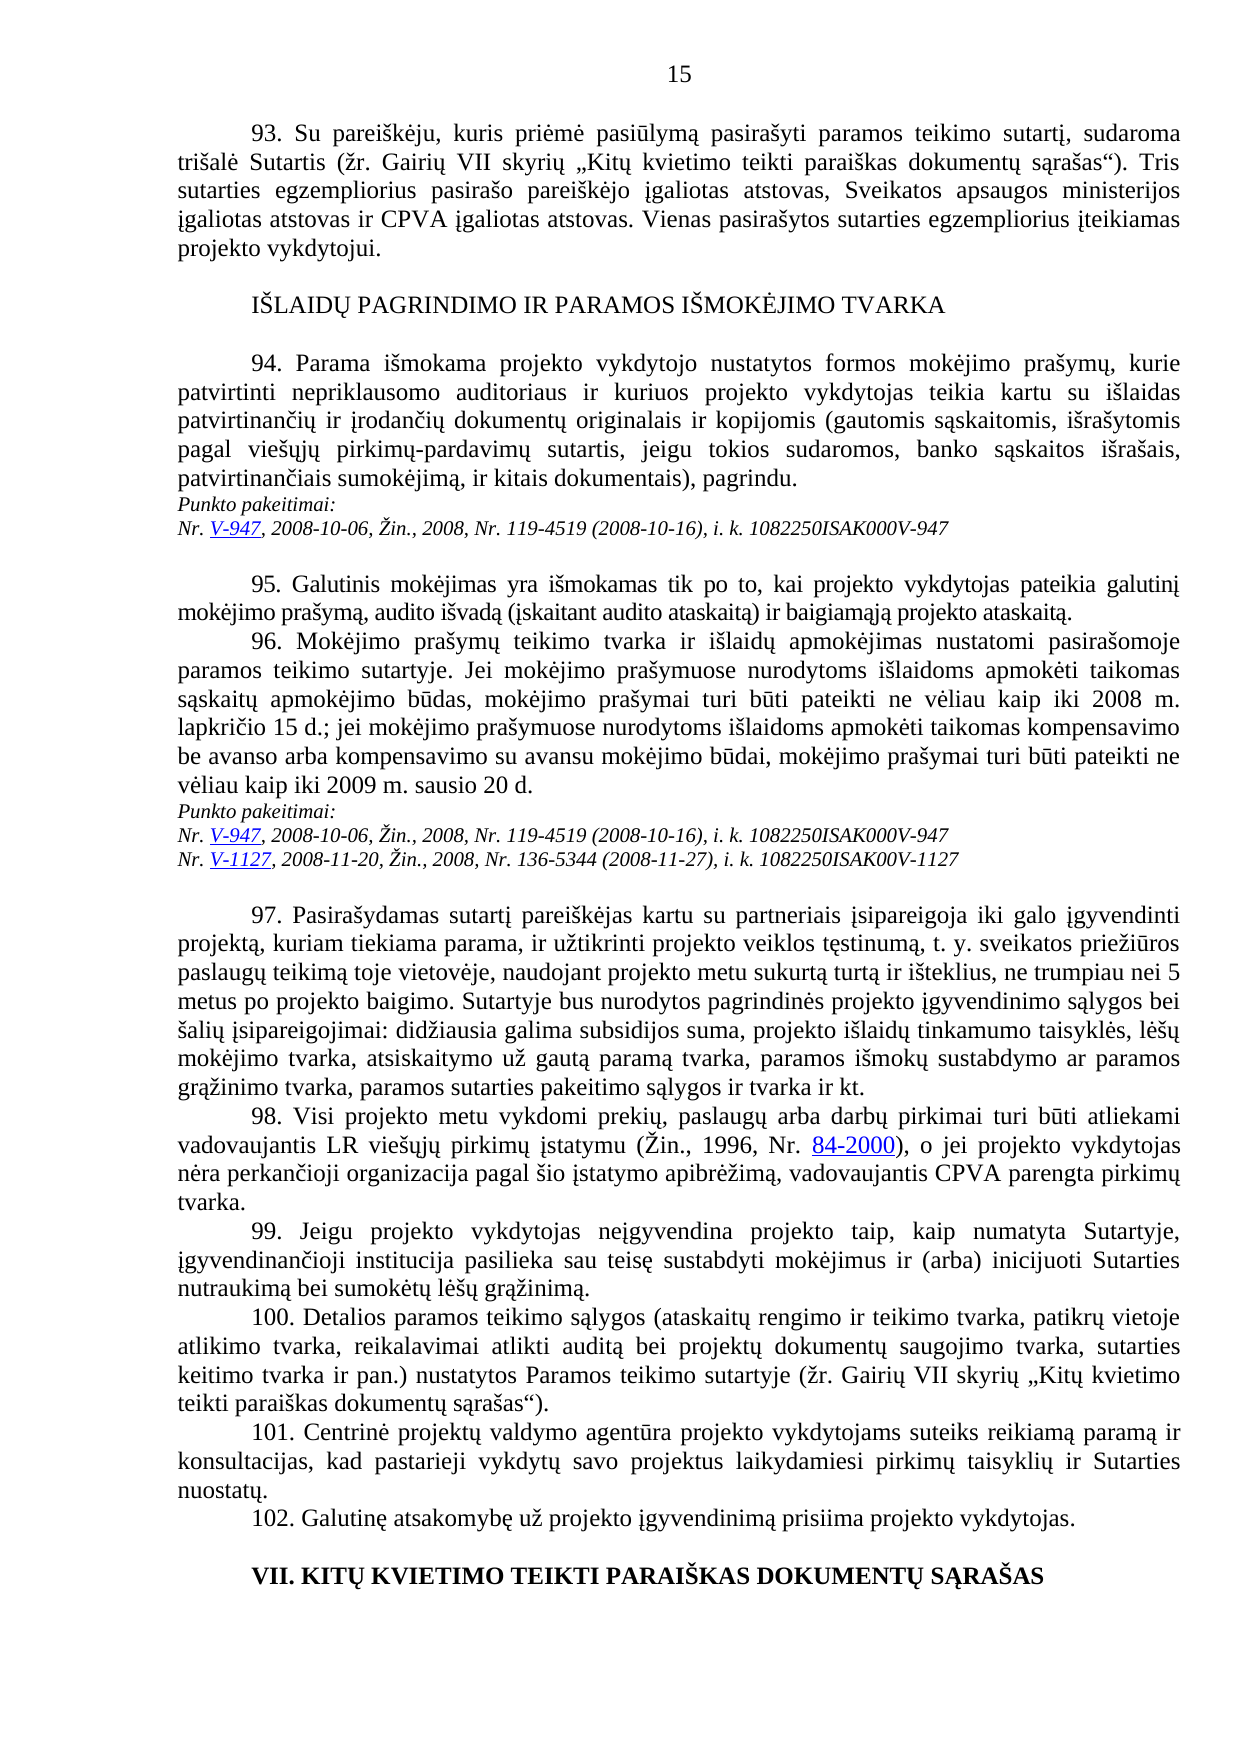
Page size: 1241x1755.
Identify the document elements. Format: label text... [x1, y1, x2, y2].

text Nr. V-947, 2008-10-06, Žin., 2008, Nr. 119-4519 (2008-10-16), i. k. 1082250ISAK000V-947 [177, 823, 1181, 847]
text VII. KITŲ KVIETIMO TEIKTI PARAIŠKAS DOKUMENTŲ SĄRAŠAS [177, 1561, 1181, 1590]
text Nr. V-947, 2008-10-06, Žin., 2008, Nr. 119-4519 (2008-10-16), i. k. 1082250ISAK000V-947 [177, 516, 1181, 540]
text 95. Galutinis mokėjimas yra išmokamas tik po to, kai projekto vykdytojas pateikia galutinį mokėjimo prašymą, audito išvadą (įskaitant audito ataskaitą) ir baigiamąją projekto ataskaitą. [177, 569, 1181, 626]
text Nr. V-1127, 2008-11-20, Žin., 2008, Nr. 136-5344 (2008-11-27), i. k. 1082250ISAK00V-1127 [177, 847, 1181, 871]
text 100. Detalios paramos teikimo sąlygos (ataskaitų rengimo ir teikimo tvarka, patikrų vietoje atlikimo tvarka, reikalavimai atlikti auditą bei projektų dokumentų saugojimo tvarka, sutarties keitimo tvarka ir pan.) nustatytos Paramos teikimo sutartyje (žr. Gairių VII skyrių „Kitų kvietimo teikti paraiškas dokumentų sąrašas“). [177, 1302, 1181, 1417]
text Punkto pakeitimai: [177, 799, 1181, 823]
text 96. Mokėjimo prašymų teikimo tvarka ir išlaidų apmokėjimas nustatomi pasirašomoje paramos teikimo sutartyje. Jei mokėjimo prašymuose nurodytoms išlaidoms apmokėti taikomas sąskaitų apmokėjimo būdas, mokėjimo prašymai turi būti pateikti ne vėliau kaip iki 2008 m. lapkričio 15 d.; jei mokėjimo prašymuose nurodytoms išlaidoms apmokėti taikomas kompensavimo be avanso arba kompensavimo su avansu mokėjimo būdai, mokėjimo prašymai turi būti pateikti ne vėliau kaip iki 2009 m. sausio 20 d. [177, 626, 1181, 799]
text 97. Pasirašydamas sutartį pareiškėjas kartu su partneriais įsipareigoja iki galo įgyvendinti projektą, kuriam tiekiama parama, ir užtikrinti projekto veiklos tęstinumą, t. y. sveikatos priežiūros paslaugų teikimą toje vietovėje, naudojant projekto metu sukurtą turtą ir išteklius, ne trumpiau nei 5 metus po projekto baigimo. Sutartyje bus nurodytos pagrindinės projekto įgyvendinimo sąlygos bei šalių įsipareigojimai: didžiausia galima subsidijos suma, projekto išlaidų tinkamumo taisyklės, lėšų mokėjimo tvarka, atsiskaitymo už gautą paramą tvarka, paramos išmokų sustabdymo ar paramos grąžinimo tvarka, paramos sutarties pakeitimo sąlygos ir tvarka ir kt. [177, 900, 1181, 1101]
text IŠLAIDŲ PAGRINDIMO IR PARAMOS IŠMOKĖJIMO TVARKA [177, 291, 1181, 319]
text 93. Su pareiškėju, kuris priėmė pasiūlymą pasirašyti paramos teikimo sutartį, sudaroma trišalė Sutartis (žr. Gairių VII skyrių „Kitų kvietimo teikti paraiškas dokumentų sąrašas“). Tris sutarties egzempliorius pasirašo pareiškėjo įgaliotas atstovas, Sveikatos apsaugos ministerijos įgaliotas atstovas ir CPVA įgaliotas atstovas. Vienas pasirašytos sutarties egzempliorius įteikiamas projekto vykdytojui. [177, 118, 1181, 262]
text 98. Visi projekto metu vykdomi prekių, paslaugų arba darbų pirkimai turi būti atliekami vadovaujantis LR viešųjų pirkimų įstatymu (Žin., 1996, Nr. 84-2000), o jei projekto vykdytojas nėra perkančioji organizacija pagal šio įstatymo apibrėžimą, vadovaujantis CPVA parengta pirkimų tvarka. [177, 1101, 1181, 1216]
text 99. Jeigu projekto vykdytojas neįgyvendina projekto taip, kaip numatyta Sutartyje, įgyvendinančioji institucija pasilieka sau teisę sustabdyti mokėjimus ir (arba) inicijuoti Sutarties nutraukimą bei sumokėtų lėšų grąžinimą. [177, 1216, 1181, 1302]
text 94. Parama išmokama projekto vykdytojo nustatytos formos mokėjimo prašymų, kurie patvirtinti nepriklausomo auditoriaus ir kuriuos projekto vykdytojas teikia kartu su išlaidas patvirtinančių ir įrodančių dokumentų originalais ir kopijomis (gautomis sąskaitomis, išrašytomis pagal viešųjų pirkimų-pardavimų sutartis, jeigu tokios sudaromos, banko sąskaitos išrašais, patvirtinančiais sumokėjimą, ir kitais dokumentais), pagrindu. [177, 348, 1181, 492]
text 101. Centrinė projektų valdymo agentūra projekto vykdytojams suteiks reikiamą paramą ir konsultacijas, kad pastarieji vykdytų savo projektus laikydamiesi pirkimų taisyklių ir Sutarties nuostatų. [177, 1417, 1181, 1503]
text 102. Galutinę atsakomybę už projekto įgyvendinimą prisiima projekto vykdytojas. [177, 1503, 1181, 1532]
text Punkto pakeitimai: [177, 492, 1181, 516]
